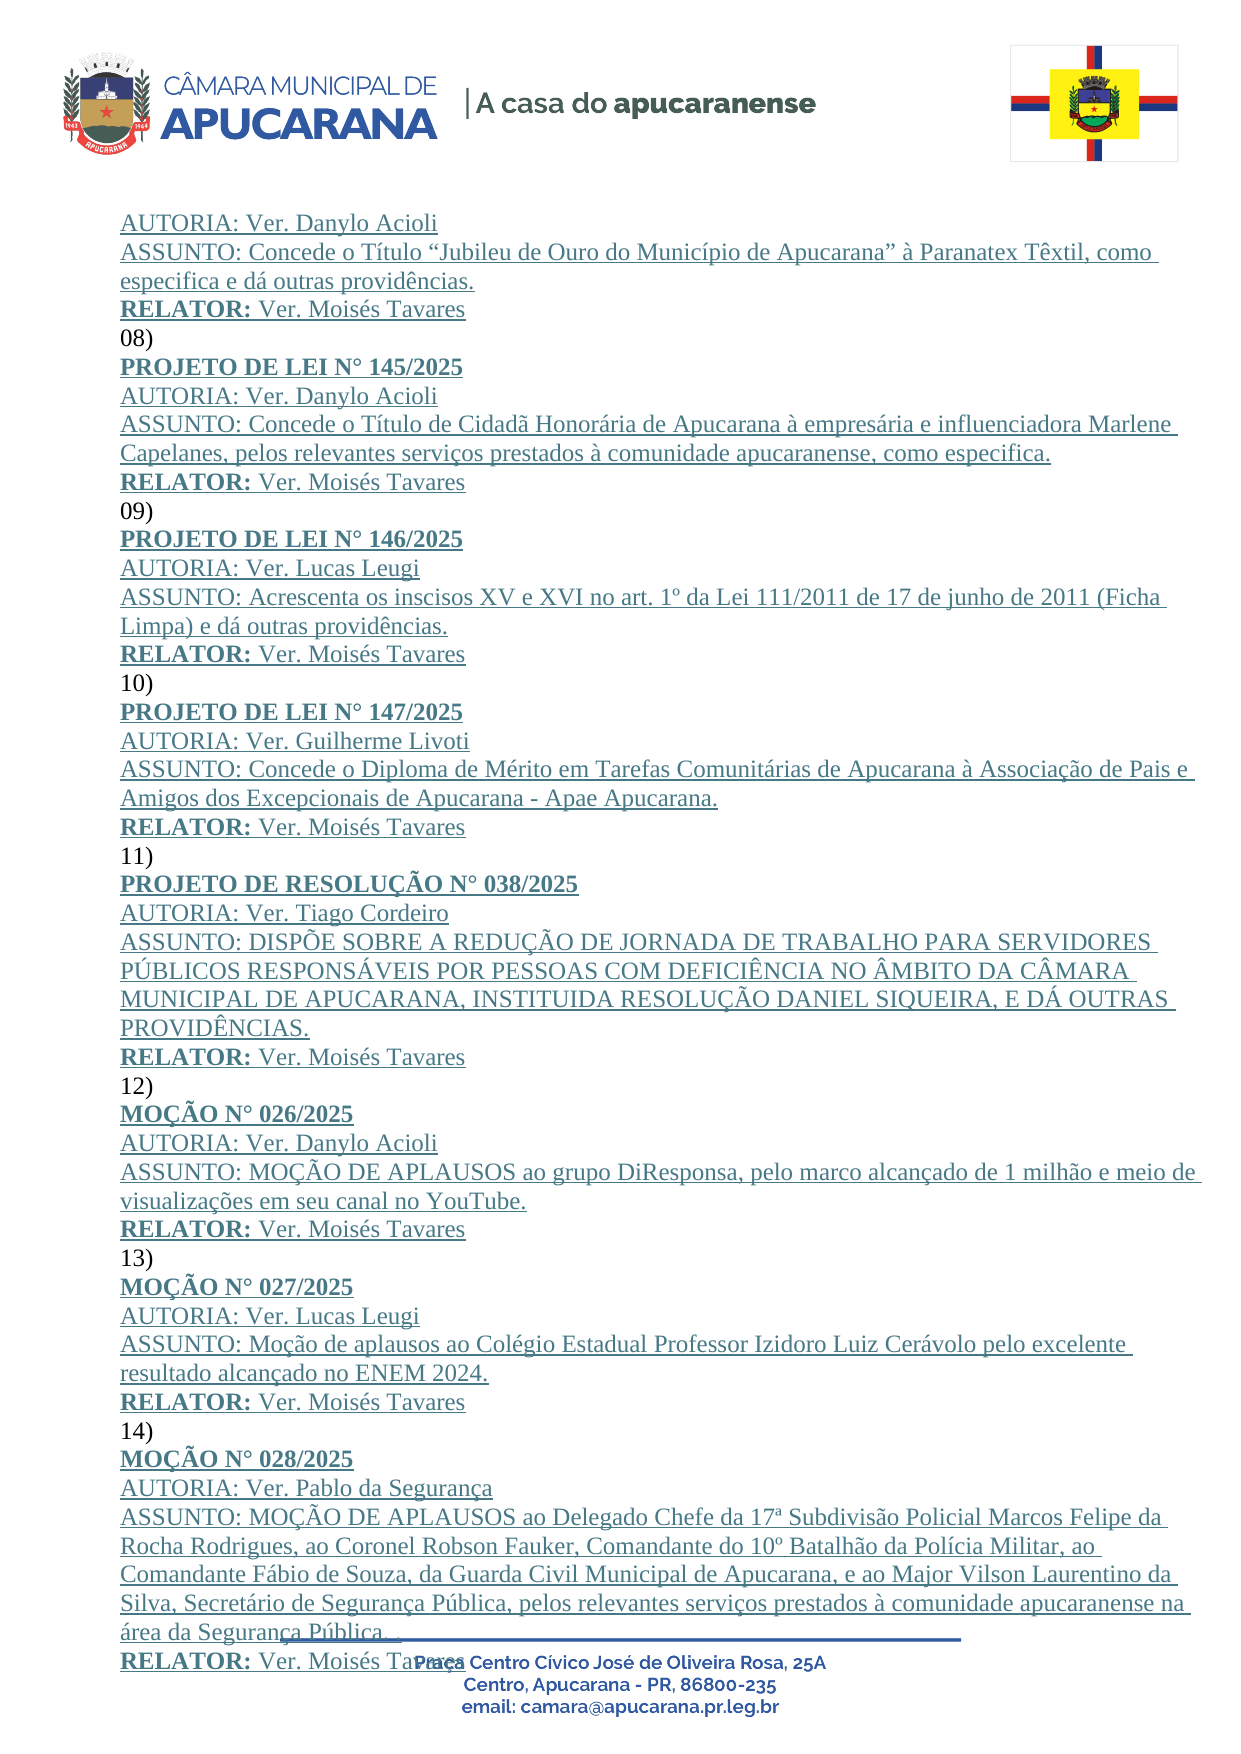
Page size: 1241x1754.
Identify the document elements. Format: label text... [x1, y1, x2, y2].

table_cell AUTORIA: Ver. Danylo Acioli ASSUNTO: Concede o Título “Jubileu de Ouro do Município de Apucarana” à Paranatex Têxtil, como especifica e dá outras providências. RELATOR: Ver. Moisés Tavares 08) PROJETO DE LEI N° 145/2025 AUTORIA: Ver. Danylo Acioli ASSUNTO: Concede o Título de Cidadã Honorária de Apucarana à empresária e influenciadora Marlene Capelanes, pelos relevantes serviços prestados à comunidade apucaranense, como especifica. RELATOR: Ver. Moisés Tavares 09) PROJETO DE LEI N° 146/2025 AUTORIA: Ver. Lucas Leugi ASSUNTO: Acrescenta os inscisos XV e XVI no art. 1º da Lei 111/2011 de 17 de junho de 2011 (Ficha Limpa) e dá outras providências. RELATOR: Ver. Moisés Tavares 10) PROJETO DE LEI N° 147/2025 AUTORIA: Ver. Guilherme Livoti ASSUNTO: Concede o Diploma de Mérito em Tarefas Comunitárias de Apucarana à Associação de Pais e Amigos dos Excepcionais de Apucarana - Apae Apucarana. RELATOR: Ver. Moisés Tavares 11) PROJETO DE RESOLUÇÃO N° 038/2025 AUTORIA: Ver. Tiago Cordeiro ASSUNTO: DISPÕE SOBRE A REDUÇÃO DE JORNADA DE TRABALHO PARA SERVIDORES PÚBLICOS RESPONSÁVEIS POR PESSOAS COM DEFICIÊNCIA NO ÂMBITO DA CÂMARA MUNICIPAL DE APUCARANA, INSTITUIDA RESOLUÇÃO DANIEL SIQUEIRA, E DÁ OUTRAS PROVIDÊNCIAS. RELATOR: Ver. Moisés Tavares 12) MOÇÃO N° 026/2025 AUTORIA: Ver. Danylo Acioli ASSUNTO: MOÇÃO DE APLAUSOS ao grupo DiResponsa, pelo marco alcançado de 1 milhão e meio de visualizações em seu canal no YouTube. RELATOR: Ver. Moisés Tavares 13) MOÇÃO N° 027/2025 AUTORIA: Ver. Lucas Leugi ASSUNTO: Moção de aplausos ao Colégio Estadual Professor Izidoro Luiz Cerávolo pelo excelente resultado alcançado no ENEM 2024. RELATOR: Ver. Moisés Tavares 14) MOÇÃO N° 028/2025 AUTORIA: Ver. Pablo da Segurança ASSUNTO: MOÇÃO DE APLAUSOS ao Delegado Chefe da 17ª Subdivisão Policial Marcos Felipe da Rocha Rodrigues, ao Coronel Robson Fauker, Comandante do 10º Batalhão da Polícia Militar, ao Comandante Fábio de Souza, da Guarda Civil Municipal de Apucarana, e ao Major Vilson Laurentino da Silva, Secretário de Segurança Pública, pelos relevantes serviços prestados à comunidade apucaranense na área da Segurança Pública. . RELATOR: Ver. Moisés Tavares [118, 207, 1212, 1676]
